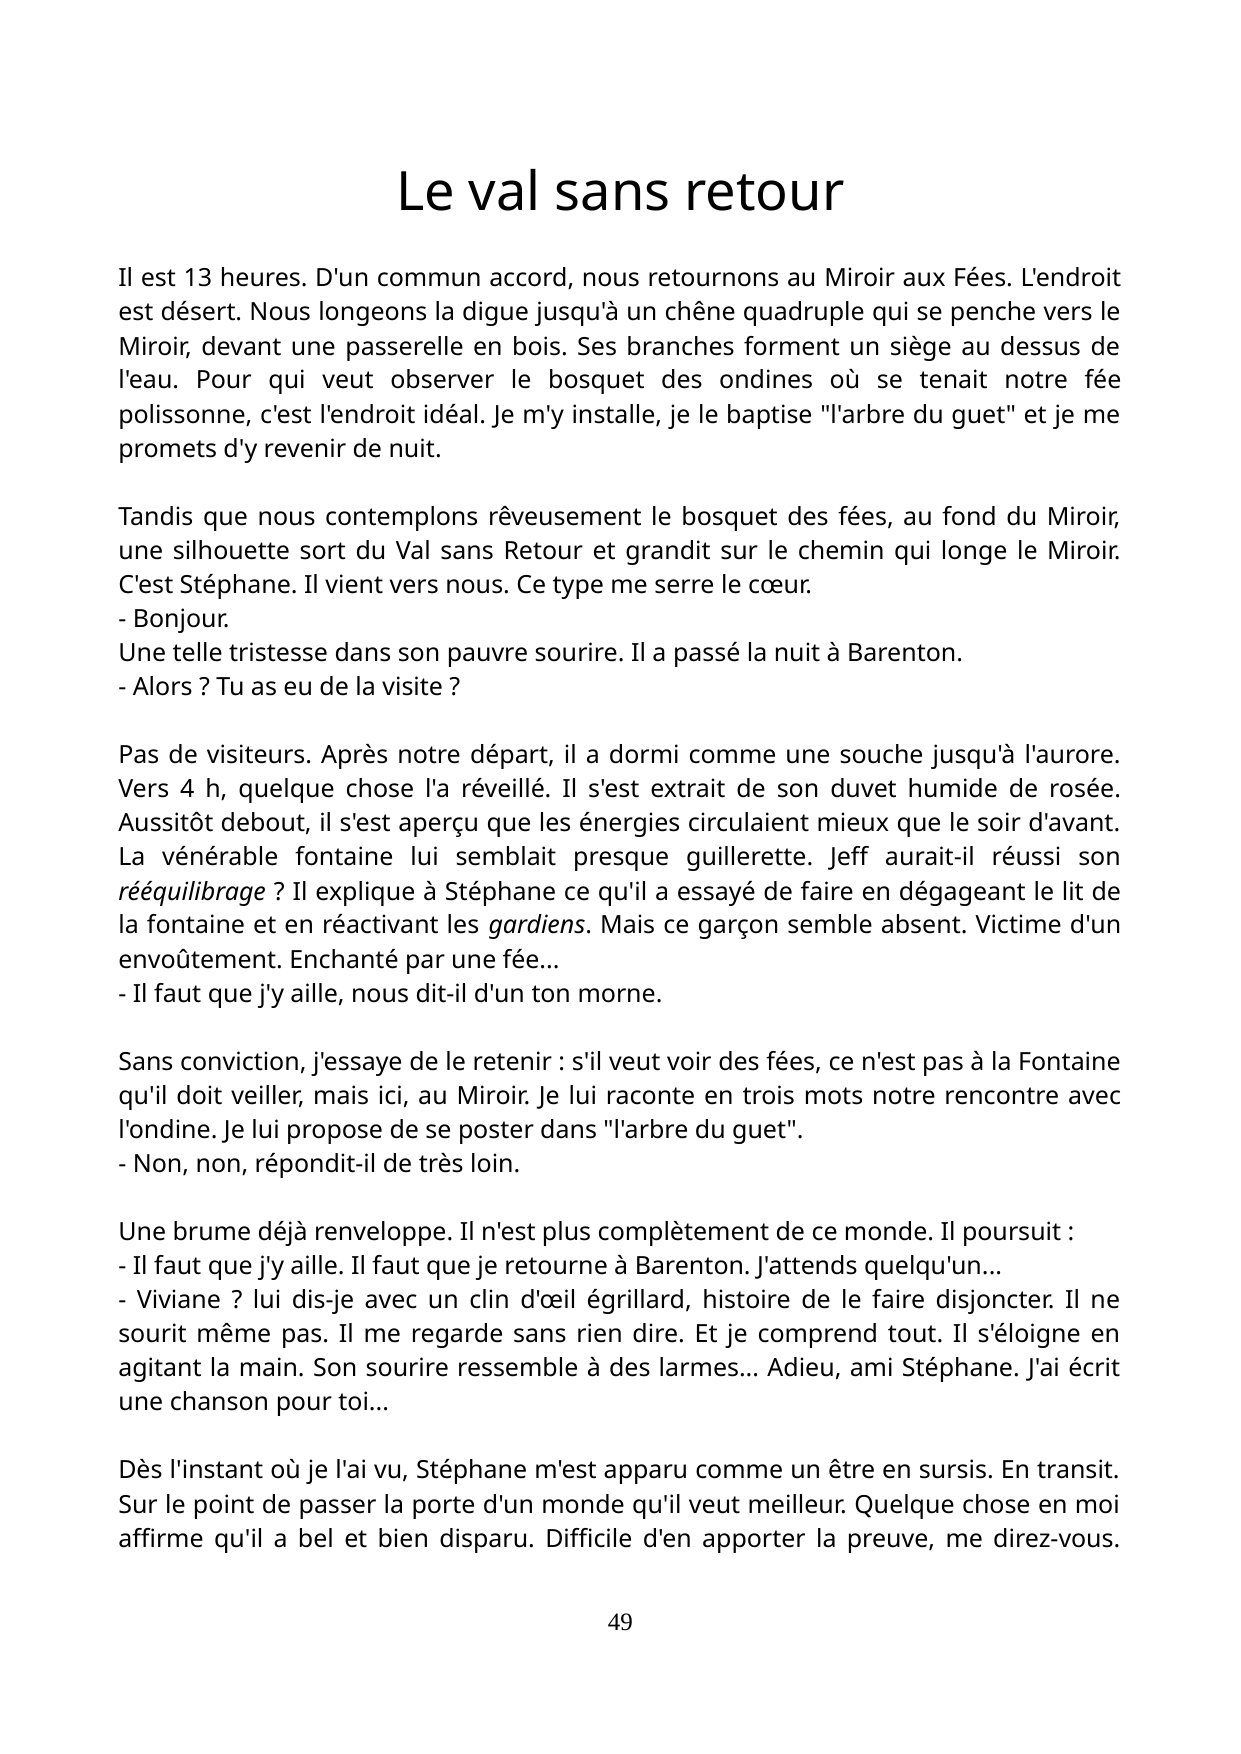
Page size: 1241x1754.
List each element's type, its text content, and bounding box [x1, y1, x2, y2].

text Une brume déjà renveloppe. Il n'est plus complètement de ce monde. Il poursuit : [118, 1214, 1122, 1248]
text - Il faut que j'y aille, nous dit-il d'un ton morne. [118, 975, 1122, 1009]
text Dès l'instant où je l'ai vu, Stéphane m'est apparu comme un être en sursis. En transit. Sur le point de passer la porte d'un monde qu'il veut meilleur. Quelque chose en moi affirme qu'il a bel et bien disparu. Difficile d'en apporter la preuve, me direz-vous. [118, 1452, 1122, 1554]
text - Il faut que j'y aille. Il faut que je retourne à Barenton. J'attends quelqu'un... [118, 1248, 1122, 1282]
text Il est 13 heures. D'un commun accord, nous retournons au Miroir aux Fées. L'endroit est désert. Nous longeons la digue jusqu'à un chêne quadruple qui se penche vers le Miroir, devant une passerelle en bois. Ses branches forment un siège au dessus de l'eau. Pour qui veut observer le bosquet des ondines où se tenait notre fée polissonne, c'est l'endroit idéal. Je m'y installe, je le baptise "l'arbre du guet" et je me promets d'y revenir de nuit. [118, 260, 1122, 464]
text - Bonjour. [118, 601, 1122, 635]
text Tandis que nous contemplons rêveusement le bosquet des fées, au fond du Miroir, une silhouette sort du Val sans Retour et grandit sur le chemin qui longe le Miroir. C'est Stéphane. Il vient vers nous. Ce type me serre le cœur. [118, 498, 1122, 601]
text Une telle tristesse dans son pauvre sourire. Il a passé la nuit à Barenton. [118, 635, 1122, 669]
text - Viviane ? lui dis-je avec un clin d'œil égrillard, histoire de le faire disjoncter. Il ne sourit même pas. Il me regarde sans rien dire. Et je comprend tout. Il s'éloigne en agitant la main. Son sourire ressemble à des larmes... Adieu, ami Stéphane. J'ai écrit une chanson pour toi... [118, 1282, 1122, 1418]
text Pas de visiteurs. Après notre départ, il a dormi comme une souche jusqu'à l'aurore. Vers 4 h, quelque chose l'a réveillé. Il s'est extrait de son duvet humide de rosée. Aussitôt debout, il s'est aperçu que les énergies circulaient mieux que le soir d'avant. La vénérable fontaine lui semblait presque guillerette. Jeff aurait-il réussi son rééquilibrage ? Il explique à Stéphane ce qu'il a essayé de faire en dégageant le lit de la fontaine et en réactivant les gardiens. Mais ce garçon semble absent. Victime d'un envoûtement. Enchanté par une fée... [118, 737, 1122, 975]
text Sans conviction, j'essaye de le retenir : s'il veut voir des fées, ce n'est pas à la Fontaine qu'il doit veiller, mais ici, au Miroir. Je lui raconte en trois mots notre rencontre avec l'ondine. Je lui propose de se poster dans "l'arbre du guet". [118, 1043, 1122, 1146]
text - Non, non, répondit-il de très loin. [118, 1146, 1122, 1180]
text - Alors ? Tu as eu de la visite ? [118, 669, 1122, 703]
text Le val sans retour [118, 152, 1122, 226]
